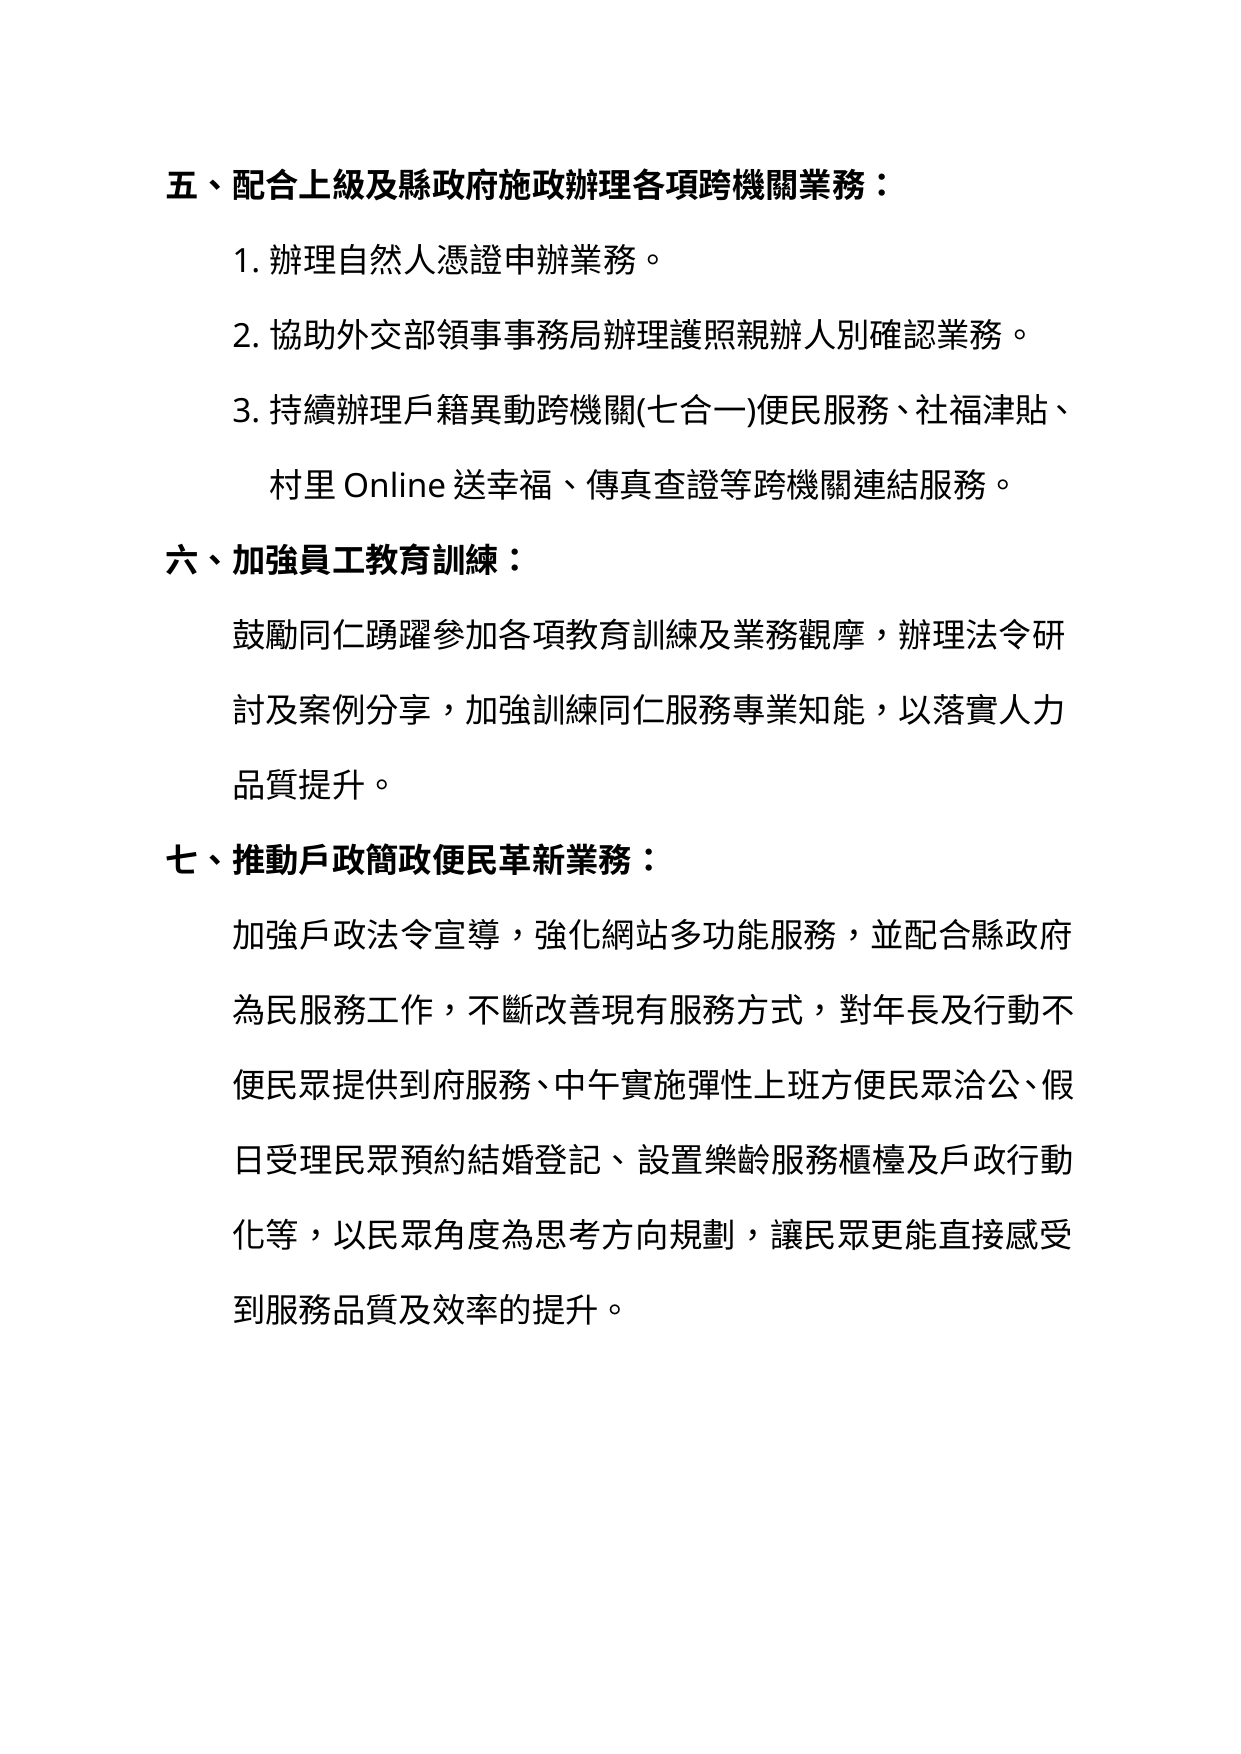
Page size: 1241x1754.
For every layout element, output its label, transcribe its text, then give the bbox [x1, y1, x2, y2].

text 七、推動戶政簡政便民革新業務： [165, 821, 1075, 896]
text 鼓勵同仁踴躍參加各項教育訓練及業務觀摩，辦理法令研討及案例分享，加強訓練同仁服務專業知能，以落實人力品質提升。 [232, 596, 1075, 821]
list 協助外交部領事事務局辦理護照親辦人別確認業務。 [232, 296, 1075, 371]
text 五、配合上級及縣政府施政辦理各項跨機關業務： [165, 146, 1075, 221]
list 持續辦理戶籍異動跨機關(七合一)便民服務、社福津貼、村里Online送幸福、傳真查證等跨機關連結服務。 [232, 371, 1075, 521]
text 六、加強員工教育訓練： [165, 521, 1075, 596]
list 辦理自然人憑證申辦業務。 [232, 221, 1075, 296]
text 加強戶政法令宣導，強化網站多功能服務，並配合縣政府為民服務工作，不斷改善現有服務方式，對年長及行動不便民眾提供到府服務、中午實施彈性上班方便民眾洽公、假日受理民眾預約結婚登記、設置樂齡服務櫃檯及戶政行動化等，以民眾角度為思考方向規劃，讓民眾更能直接感受到服務品質及效率的提升。 [232, 896, 1075, 1346]
